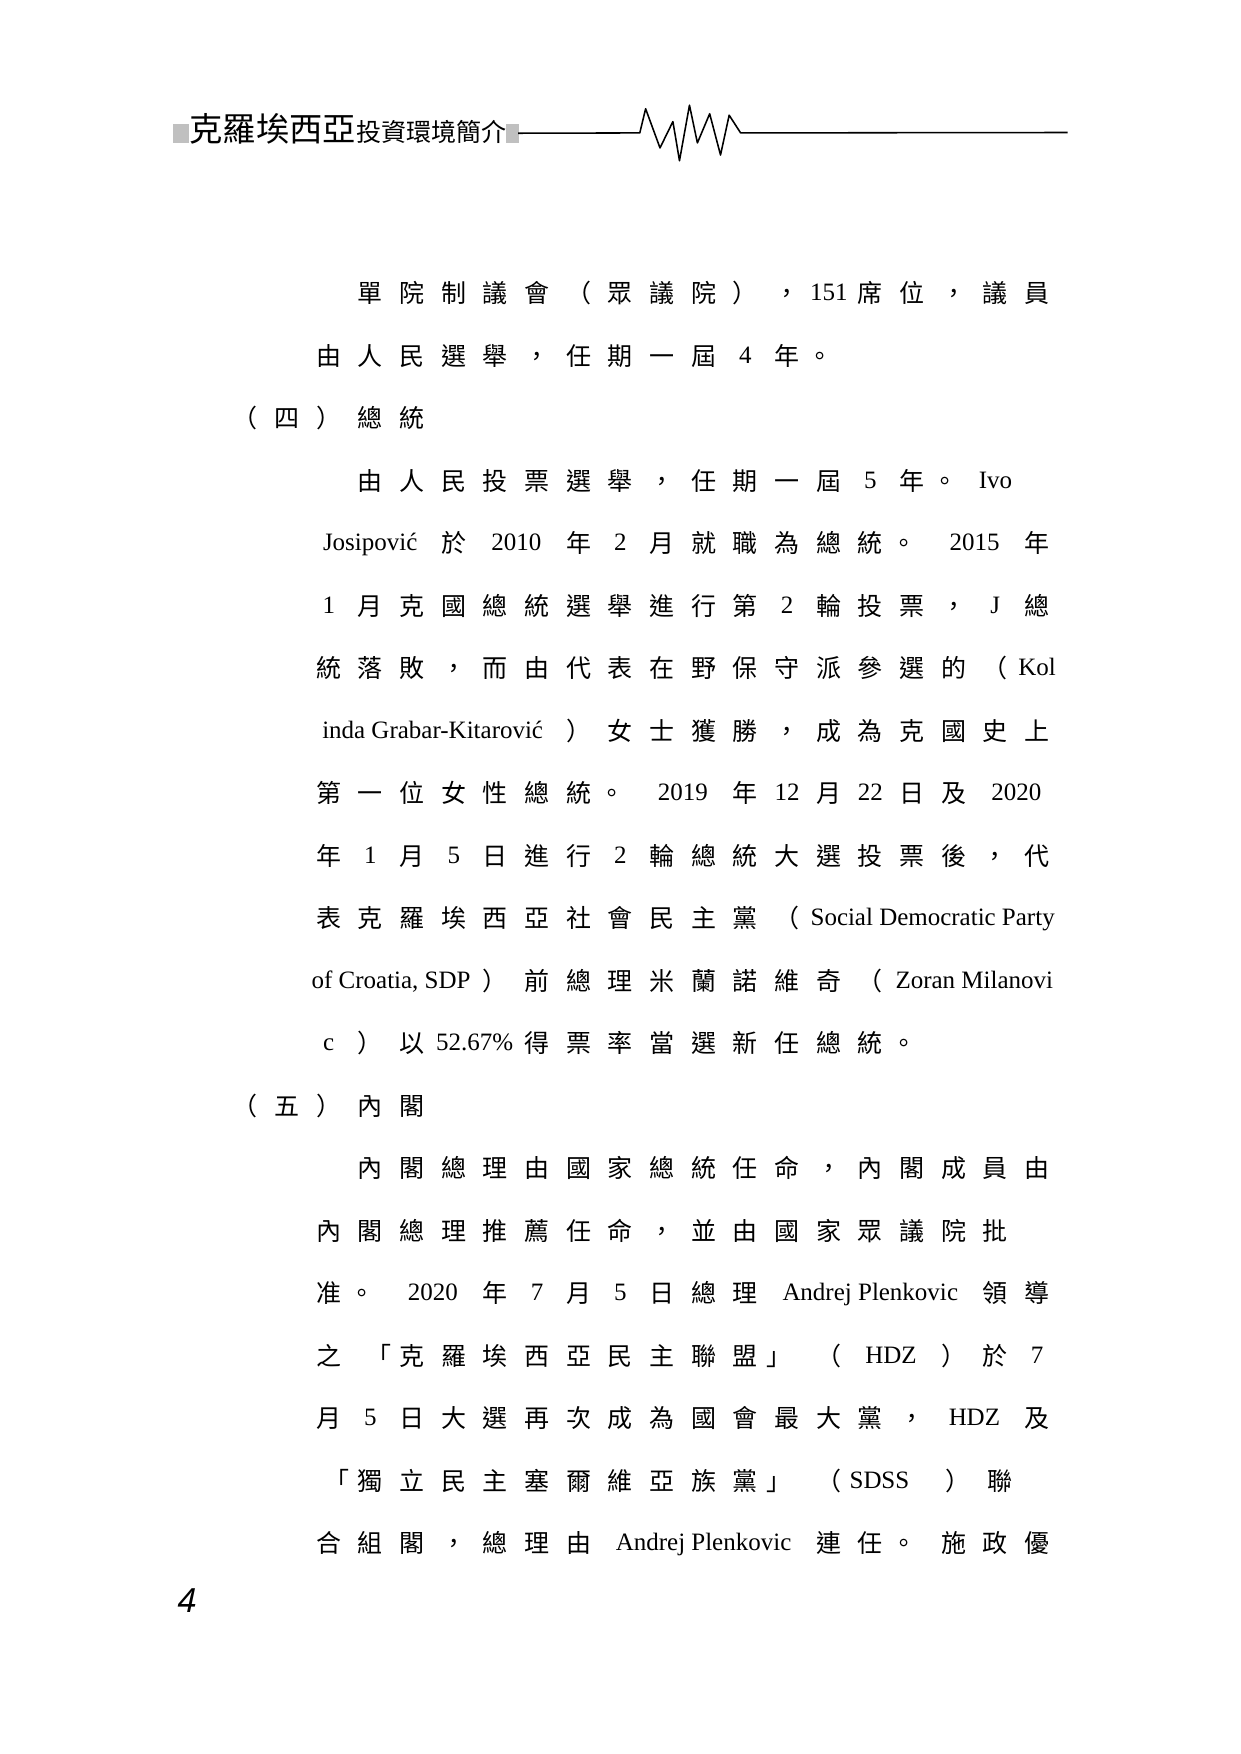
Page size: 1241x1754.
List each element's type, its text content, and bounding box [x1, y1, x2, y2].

text （四）總統 [207, 375, 1058, 438]
text （五）內閣 [207, 1063, 1058, 1125]
text 由人民投票選舉，任期一屆5年。Ivo Josipović於2010年2月就職為總統。2015年1月克國總統選舉進行第2輪投票，J總統落敗，而由代表在野保守派參選的（Kolinda Grabar-Kitarović）女士獲勝，成為克國史上第一位女性總統。2019年12月22日及2020年1月5日進行2輪總統大選投票後，代表克羅埃西亞社會民主黨（Social Democratic Party of Croatia, SDP）前總理米蘭諾維奇（Zoran Milanovic）以52.67%得票率當選新任總統。 [281, 438, 1058, 1063]
text 內閣總理由國家總統任命，內閣成員由內閣總理推薦任命，並由國家眾議院批准。2020年7月5日總理Andrej Plenkovic領導之「克羅埃西亞民主聯盟」（HDZ）於7月5日大選再次成為國會最大黨，HDZ及「獨立民主塞爾維亞族黨」（SDSS ）聯合組閣，總理由Andrej Plenkovic連任。施政優 [281, 1125, 1058, 1563]
text 單院制議會（眾議院），151席位，議員由人民選舉，任期一屆4年。 [281, 250, 1058, 375]
